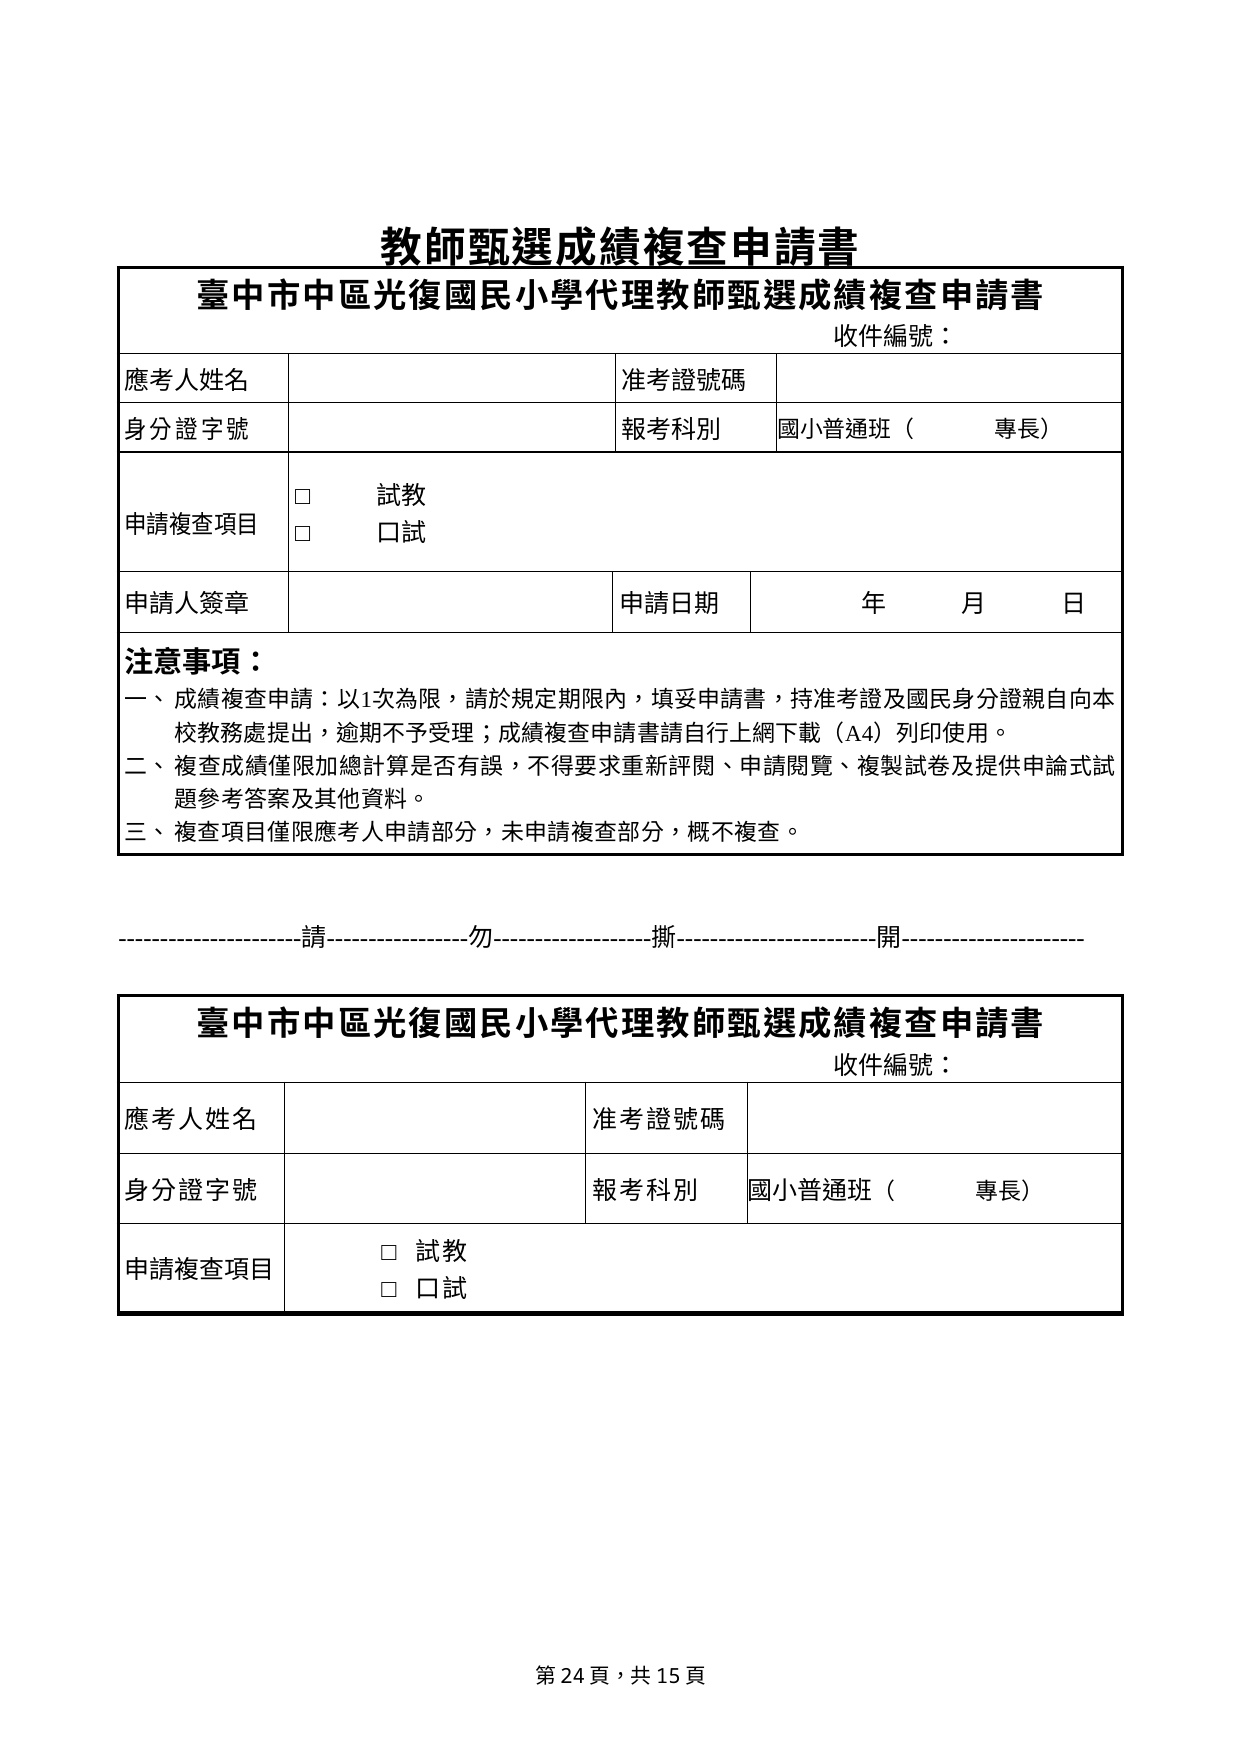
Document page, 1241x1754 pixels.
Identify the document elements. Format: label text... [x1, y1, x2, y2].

table_cell 國小普通班（ 專長） [777, 403, 1121, 451]
text ----------------------請-----------------勿-------------------撕------------------------開---------------------- [118, 894, 1122, 956]
text 教師甄選成績複查申請書 [118, 203, 1122, 266]
table_cell 注意事項： 一、 成績複查申請：以1次為限，請於規定期限內，填妥申請書，持准考證及國民身分證親自向本校教務處提出，逾期不予受理；成績複查申請書請自行上網下載（A4）列印使用。 二、 複查成績僅限加總計算是否有誤，不得要求重新評閱、申請閱覽、複製試卷及提供申論式試題參考答案及其他資料。 三、 複查項目僅限應考人申請部分，未申請複查部分，概不複查。 [120, 633, 1121, 853]
table_cell 准考證號碼 [586, 1083, 747, 1152]
table_cell 年 月 日 [751, 572, 1121, 632]
table_cell 申請複查項目 [120, 453, 288, 571]
table_cell 國小普通班（ 專長） [748, 1154, 1121, 1223]
table_cell 身分證字號 [120, 1154, 284, 1223]
table_cell 准考證號碼 [616, 354, 776, 402]
table_cell [289, 572, 612, 632]
table_cell [777, 354, 1121, 402]
table_cell [289, 403, 615, 451]
table_cell 應考人姓名 [120, 354, 288, 402]
table_cell 申請人簽章 [120, 572, 288, 632]
table_cell [285, 1083, 585, 1152]
table_cell □ 試教 □ 口試 [285, 1224, 1121, 1311]
table_cell 報考科別 [586, 1154, 747, 1223]
table_cell □ 試教 □ 口試 [289, 453, 1121, 571]
table_header 臺中市中區光復國民小學代理教師甄選成績複查申請書 收件編號： [120, 997, 1121, 1082]
table_header 臺中市中區光復國民小學代理教師甄選成績複查申請書 收件編號： [120, 269, 1121, 353]
table_cell 申請日期 [613, 572, 750, 632]
table_cell 身分證字號 [120, 403, 288, 451]
table_cell [748, 1083, 1121, 1152]
table_cell 申請複查項目 [120, 1224, 284, 1311]
table_cell 報考科別 [616, 403, 776, 451]
table_cell 應考人姓名 [120, 1083, 284, 1152]
table_cell [285, 1154, 585, 1223]
table_cell [289, 354, 615, 402]
